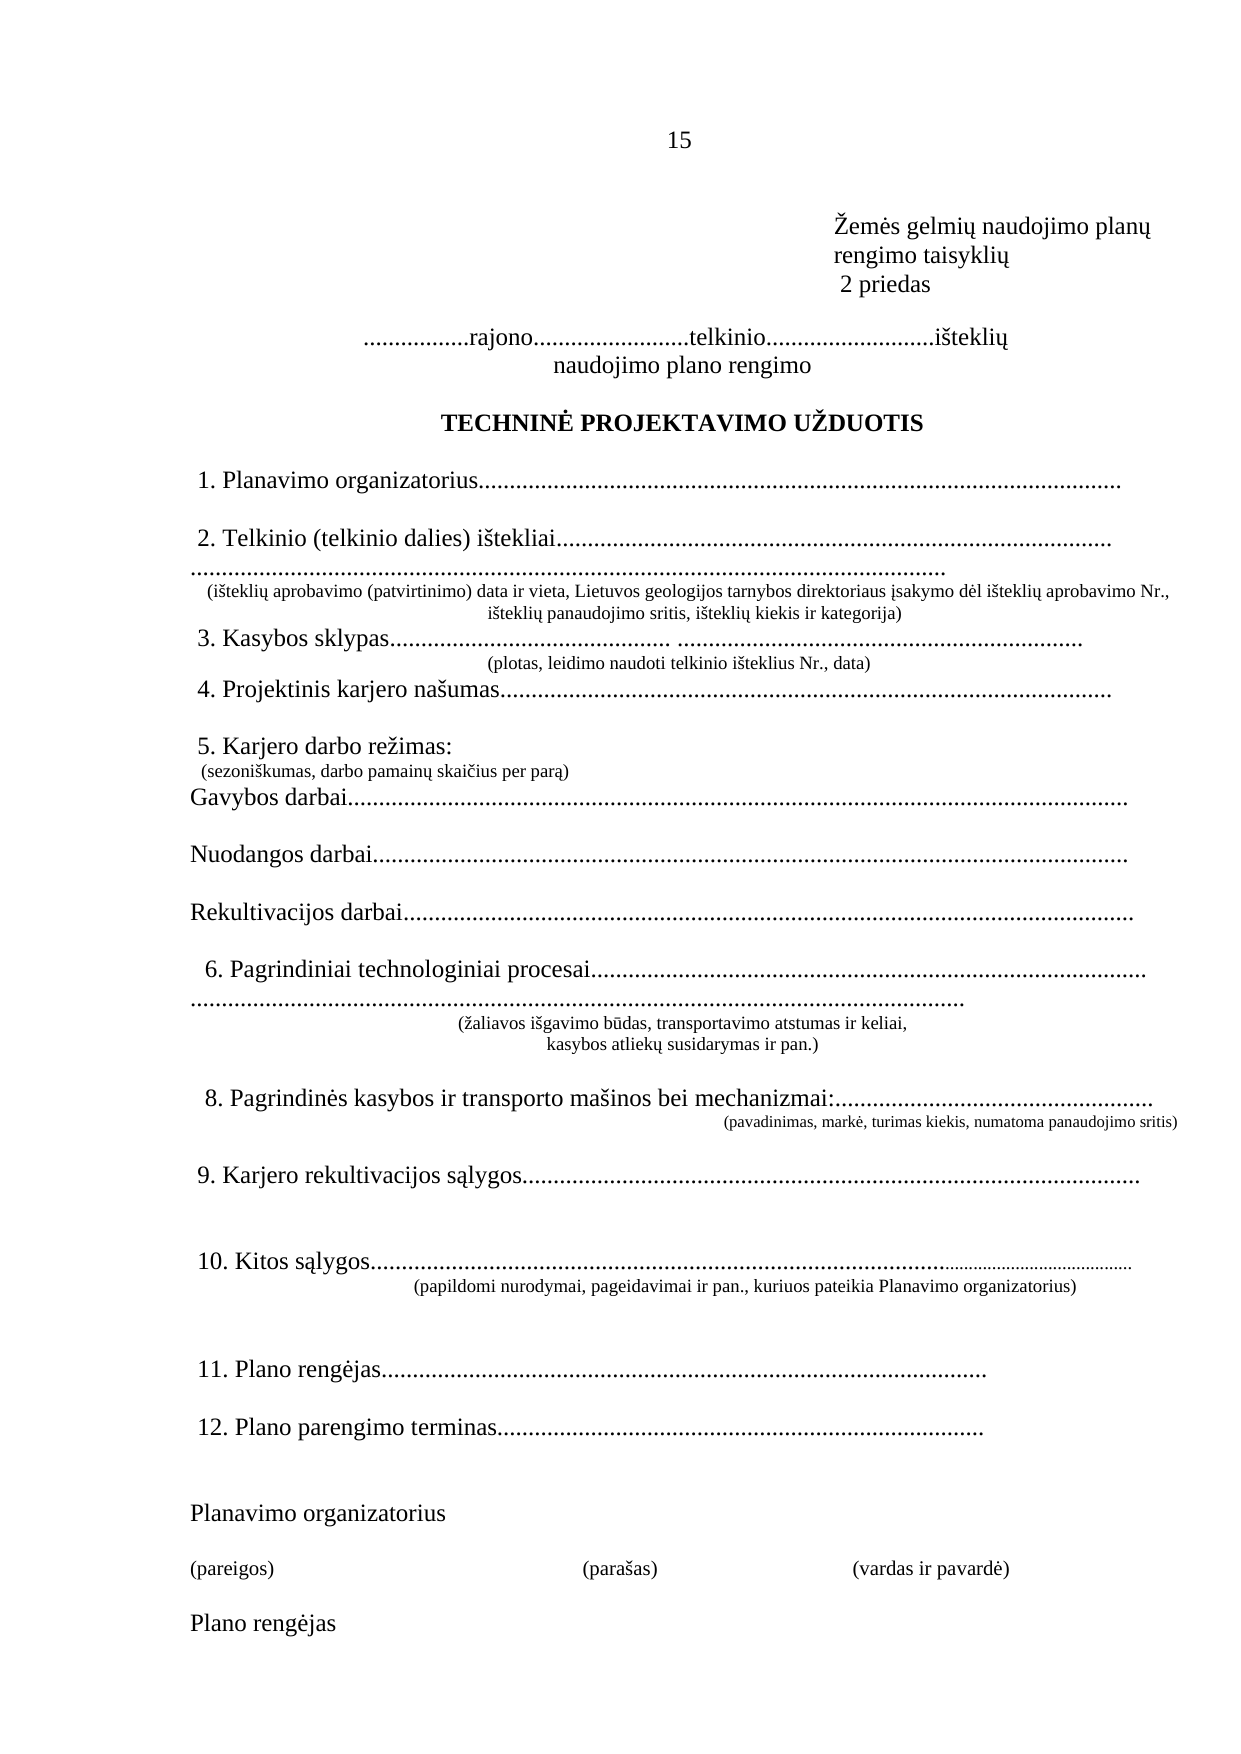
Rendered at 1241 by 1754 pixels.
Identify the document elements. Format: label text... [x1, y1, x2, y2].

text 10. Kitos sąlygos.................................................................................................................................... [177, 1246, 1181, 1275]
text Planavimo organizatorius [177, 1498, 1181, 1527]
text išteklių panaudojimo sritis, išteklių kiekis ir kategorija) [177, 602, 1181, 623]
text ............................................................................................................................ [177, 983, 1181, 1012]
text 6. Pagrindiniai technologiniai procesai......................................................................................... [177, 954, 1181, 983]
text 4. Projektinis karjero našumas.................................................................................................. [177, 674, 1181, 702]
text (žaliavos išgavimo būdas, transportavimo atstumas ir keliai, [177, 1012, 1181, 1033]
text 8. Pagrindinės kasybos ir transporto mašinos bei mechanizmai:................................................... [177, 1083, 1181, 1112]
text 2 priedas [827, 269, 1181, 297]
text (plotas, leidimo naudoti telkinio išteklius Nr., data) [177, 652, 1181, 674]
text (pareigos) (parašas) (vardas ir pavardė) [177, 1555, 1181, 1579]
text Plano rengėjas [177, 1608, 1181, 1637]
text 11. Plano rengėjas................................................................................................. [177, 1354, 1181, 1383]
text (pavadinimas, markė, turimas kiekis, numatoma panaudojimo sritis) [177, 1112, 1181, 1131]
text naudojimo plano rengimo [177, 350, 1181, 379]
text Nuodangos darbai......................................................................................................................... [177, 839, 1181, 868]
text 5. Karjero darbo režimas: [177, 731, 1181, 760]
text (išteklių aprobavimo (patvirtinimo) data ir vieta, Lietuvos geologijos tarnybos direktoriaus įsakymo dėl išteklių aprobavimo Nr., [177, 580, 1181, 602]
text Žemės gelmių naudojimo planų rengimo taisyklių [833, 211, 1181, 269]
text 1. Planavimo organizatorius....................................................................................................... [177, 465, 1181, 494]
text 2. Telkinio (telkinio dalies) ištekliai......................................................................................... [177, 523, 1181, 552]
text 12. Plano parengimo terminas.............................................................................. [177, 1412, 1181, 1440]
text TECHNINĖ PROJEKTAVIMO UŽDUOTIS [177, 408, 1181, 437]
text (sezoniškumas, darbo pamainų skaičius per parą) [177, 760, 1181, 782]
text Gavybos darbai............................................................................................................................. [177, 782, 1181, 810]
text 9. Karjero rekultivacijos sąlygos................................................................................................... [177, 1160, 1181, 1189]
text Rekultivacijos darbai..................................................................................................................... [177, 897, 1181, 925]
text 3. Kasybos sklypas............................................. ................................................................. [177, 623, 1181, 652]
text (papildomi nurodymai, pageidavimai ir pan., kuriuos pateikia Planavimo organizatorius) [177, 1275, 1181, 1297]
text kasybos atliekų susidarymas ir pan.) [177, 1033, 1181, 1055]
text .................rajono.........................telkinio...........................išteklių [177, 322, 1181, 350]
text ......................................................................................................................... [177, 552, 1181, 580]
